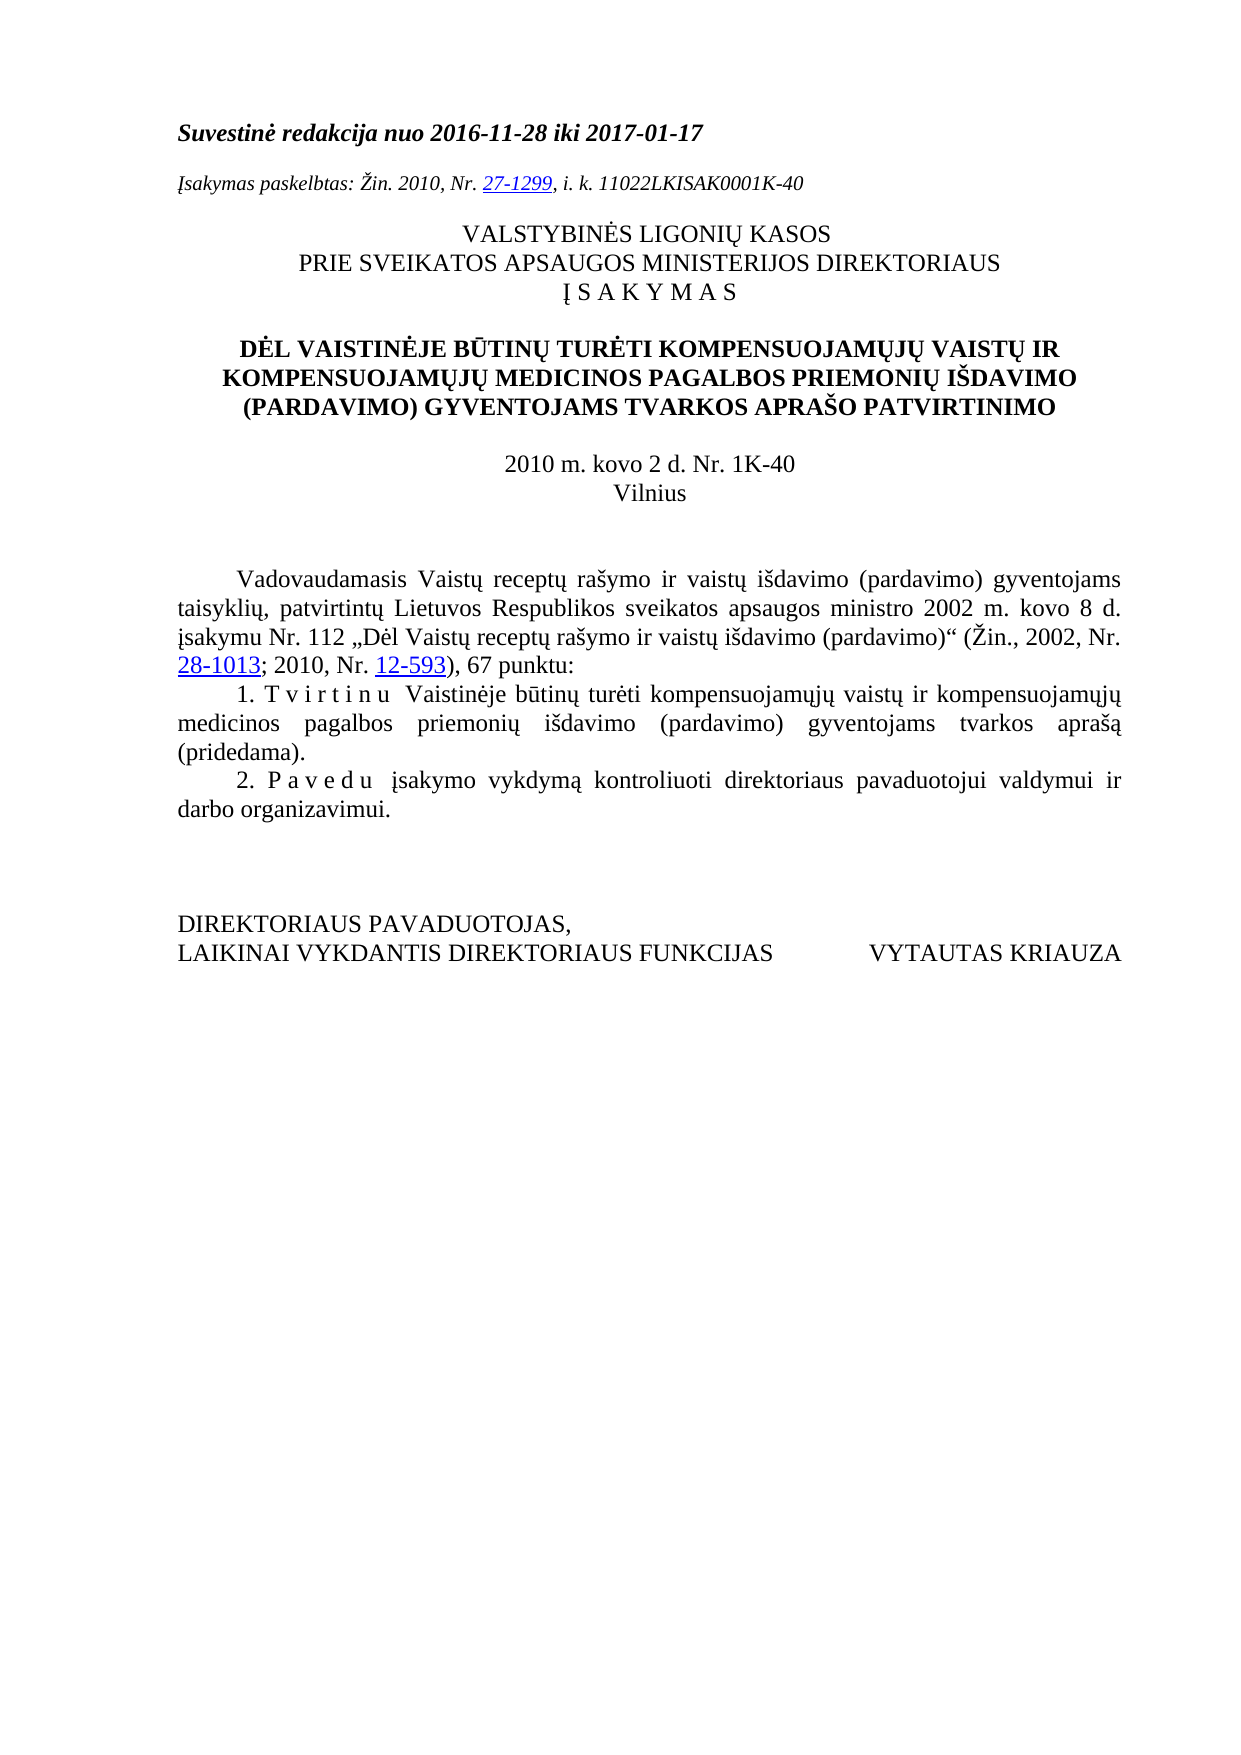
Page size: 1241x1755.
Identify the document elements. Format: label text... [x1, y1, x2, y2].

text 2010 m. kovo 2 d. Nr. 1K-40 [177, 449, 1122, 478]
text 1. Tvirtinu Vaistinėje būtinų turėti kompensuojamųjų vaistų ir kompensuojamųjų medicinos pagalbos priemonių išdavimo (pardavimo) gyventojams tvarkos aprašą (pridedama). [177, 679, 1122, 765]
text PRIE SVEIKATOS APSAUGOS MINISTERIJOS DIREKTORIAUS [177, 248, 1122, 277]
text VALSTYBINĖS LIGONIŲ KASOS [177, 219, 1122, 248]
text Vilnius [177, 478, 1122, 507]
text DĖL VAISTINĖJE BŪTINŲ TURĖTI KOMPENSUOJAMŲJŲ VAISTŲ IR KOMPENSUOJAMŲJŲ MEDICINOS PAGALBOS PRIEMONIŲ IŠDAVIMO (PARDAVIMO) GYVENTOJAMS TVARKOS APRAŠO PATVIRTINIMO [177, 334, 1122, 420]
text ĮSAKYMAS [177, 277, 1122, 305]
text Suvestinė redakcija nuo 2016-11-28 iki 2017-01-17 [177, 118, 1122, 147]
text 2. Pavedu įsakymo vykdymą kontroliuoti direktoriaus pavaduotojui valdymui ir darbo organizavimui. [177, 765, 1122, 823]
text Įsakymas paskelbtas: Žin. 2010, Nr. 27-1299, i. k. 11022LKISAK0001K-40 [177, 171, 1122, 195]
text Vadovaudamasis Vaistų receptų rašymo ir vaistų išdavimo (pardavimo) gyventojams taisyklių, patvirtintų Lietuvos Respublikos sveikatos apsaugos ministro 2002 m. kovo 8 d. įsakymu Nr. 112 „Dėl Vaistų receptų rašymo ir vaistų išdavimo (pardavimo)“ (Žin., 2002, Nr. 28-1013; 2010, Nr. 12-593), 67 punktu: [177, 564, 1122, 679]
text laikinai vykdantis direktoriaus funkcijas Vytautas Kriauza [177, 938, 1122, 967]
text Direktoriaus pavaduotojas, [177, 909, 1122, 938]
